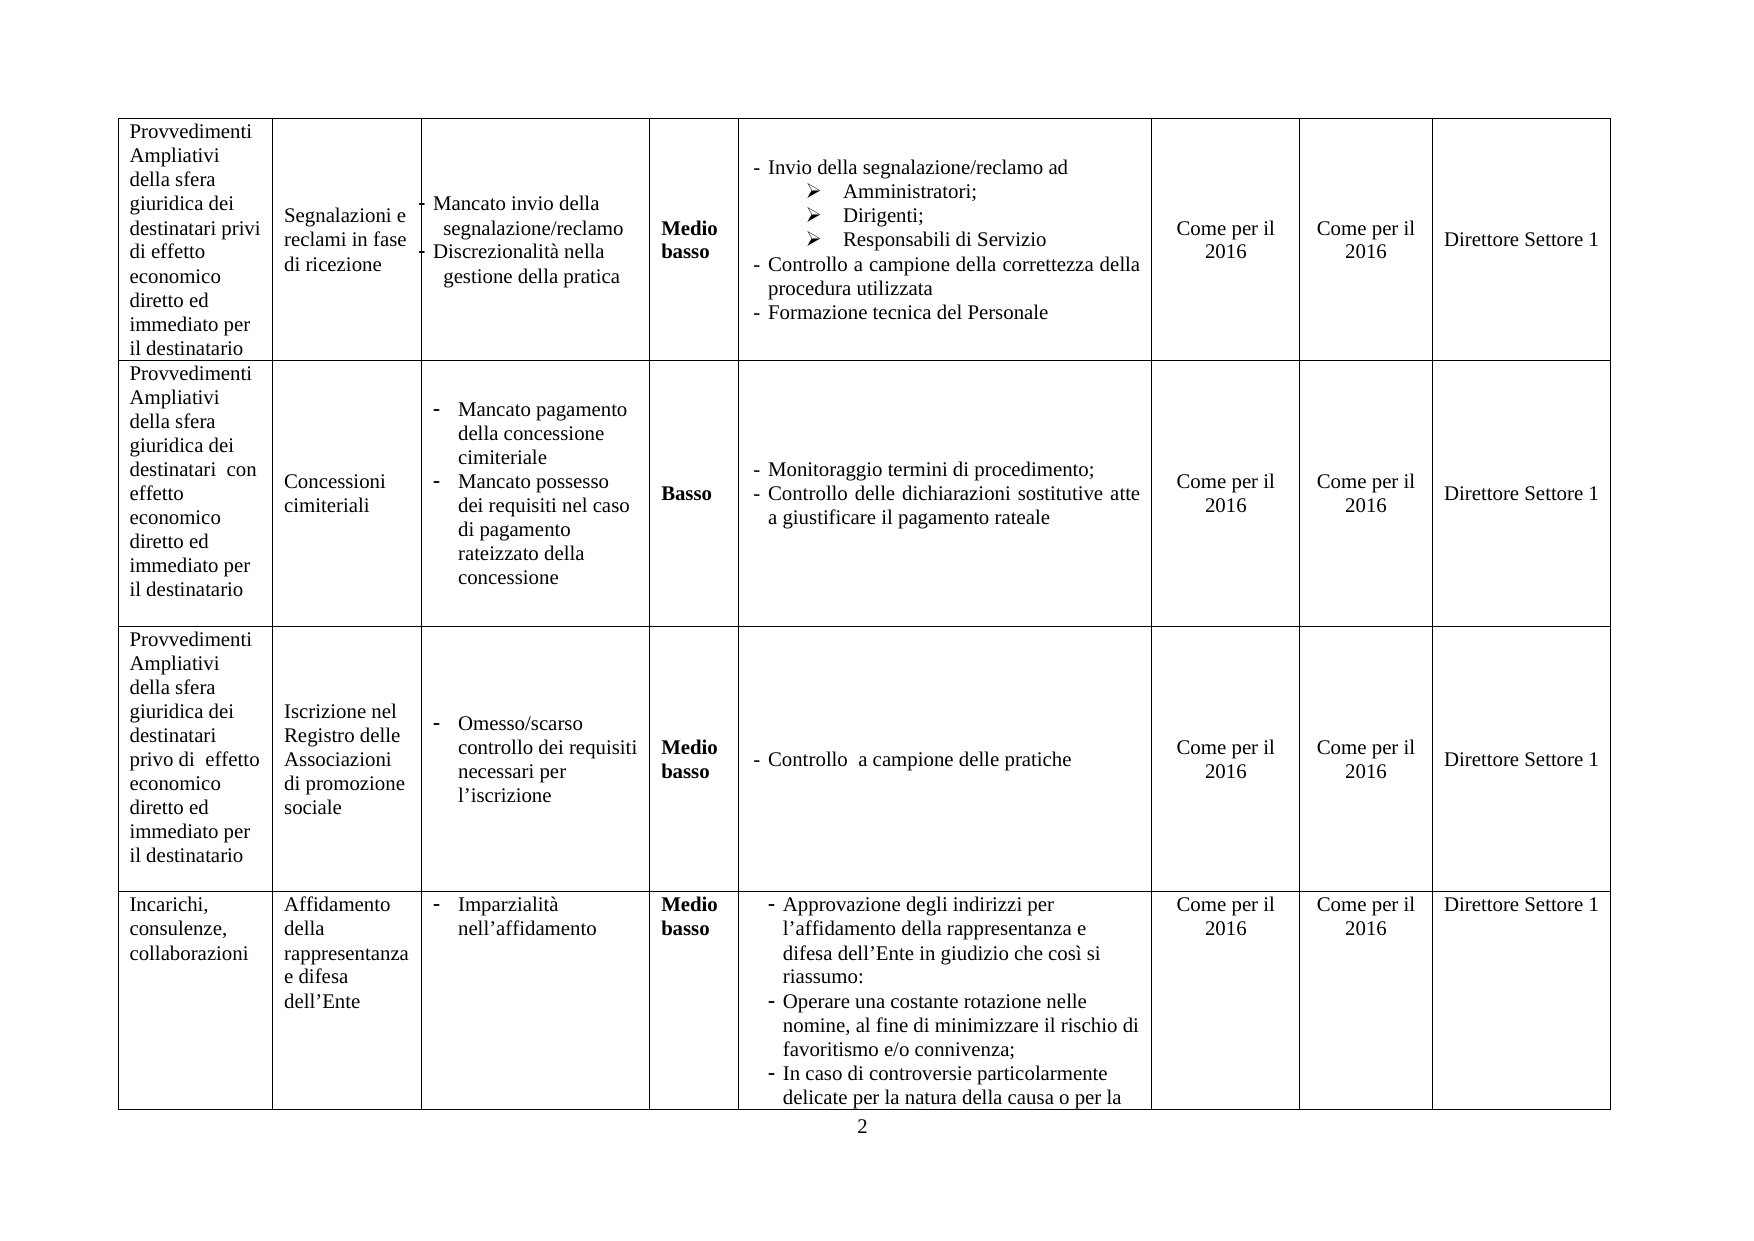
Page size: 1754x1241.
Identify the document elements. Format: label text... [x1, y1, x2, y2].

table_cell Provvedimenti Ampliativi della sfera giuridica dei destinatari privi di effetto economico diretto ed immediato per il destinatario [119, 119, 272, 360]
table_cell Segnalazioni e reclami in fase di ricezione [273, 119, 421, 360]
table_cell Medio basso [650, 627, 738, 891]
table_cell Basso [650, 361, 738, 626]
table_cell Come per il 2016 [1300, 119, 1432, 360]
table_cell Provvedimenti Ampliativi della sfera giuridica dei destinatari con effetto economico diretto ed immediato per il destinatario [119, 361, 272, 626]
table_cell Incarichi, consulenze, collaborazioni [119, 892, 272, 1109]
table_cell Medio basso [650, 119, 738, 360]
table_cell Imparzialità nell’affidamento [422, 892, 649, 1109]
table_cell Come per il 2016 [1300, 627, 1432, 891]
table_cell Controllo a campione delle pratiche [739, 627, 1151, 891]
table_cell Direttore Settore 1 [1433, 119, 1610, 360]
table_cell Direttore Settore 1 [1433, 361, 1610, 626]
table_cell Come per il 2016 [1152, 892, 1299, 1109]
table_cell Come per il 2016 [1152, 627, 1299, 891]
table_cell Approvazione degli indirizzi per l’affidamento della rappresentanza e difesa dell’Ente in giudizio che così si riassumo: Operare una costante rotazione nelle nomine, al fine di minimizzare il rischio di favoritismo e/o connivenza; In caso di controversie particolarmente delicate per la natura della causa o per la [739, 892, 1151, 1109]
table_cell Come per il 2016 [1152, 119, 1299, 360]
table_cell Direttore Settore 1 [1433, 627, 1610, 891]
table_cell Invio della segnalazione/reclamo ad Amministratori; Dirigenti; Responsabili di Servizio Controllo a campione della correttezza della procedura utilizzata Formazione tecnica del Personale [739, 119, 1151, 360]
table_cell Concessioni cimiteriali [273, 361, 421, 626]
table_cell Iscrizione nel Registro delle Associazioni di promozione sociale [273, 627, 421, 891]
table_cell Mancato invio della segnalazione/reclamo Discrezionalità nella gestione della pratica [422, 119, 649, 360]
table_cell Come per il 2016 [1300, 892, 1432, 1109]
table_cell Provvedimenti Ampliativi della sfera giuridica dei destinatari privo di effetto economico diretto ed immediato per il destinatario [119, 627, 272, 891]
table_cell Direttore Settore 1 [1433, 892, 1610, 1109]
table_cell Medio basso [650, 892, 738, 1109]
table_cell Come per il 2016 [1300, 361, 1432, 626]
table_cell Affidamento della rappresentanza e difesa dell’Ente [273, 892, 421, 1109]
table_cell Come per il 2016 [1152, 361, 1299, 626]
table_cell Mancato pagamento della concessione cimiteriale Mancato possesso dei requisiti nel caso di pagamento rateizzato della concessione [422, 361, 649, 626]
table_cell Monitoraggio termini di procedimento; Controllo delle dichiarazioni sostitutive atte a giustificare il pagamento rateale [739, 361, 1151, 626]
table_cell Omesso/scarso controllo dei requisiti necessari per l’iscrizione [422, 627, 649, 891]
